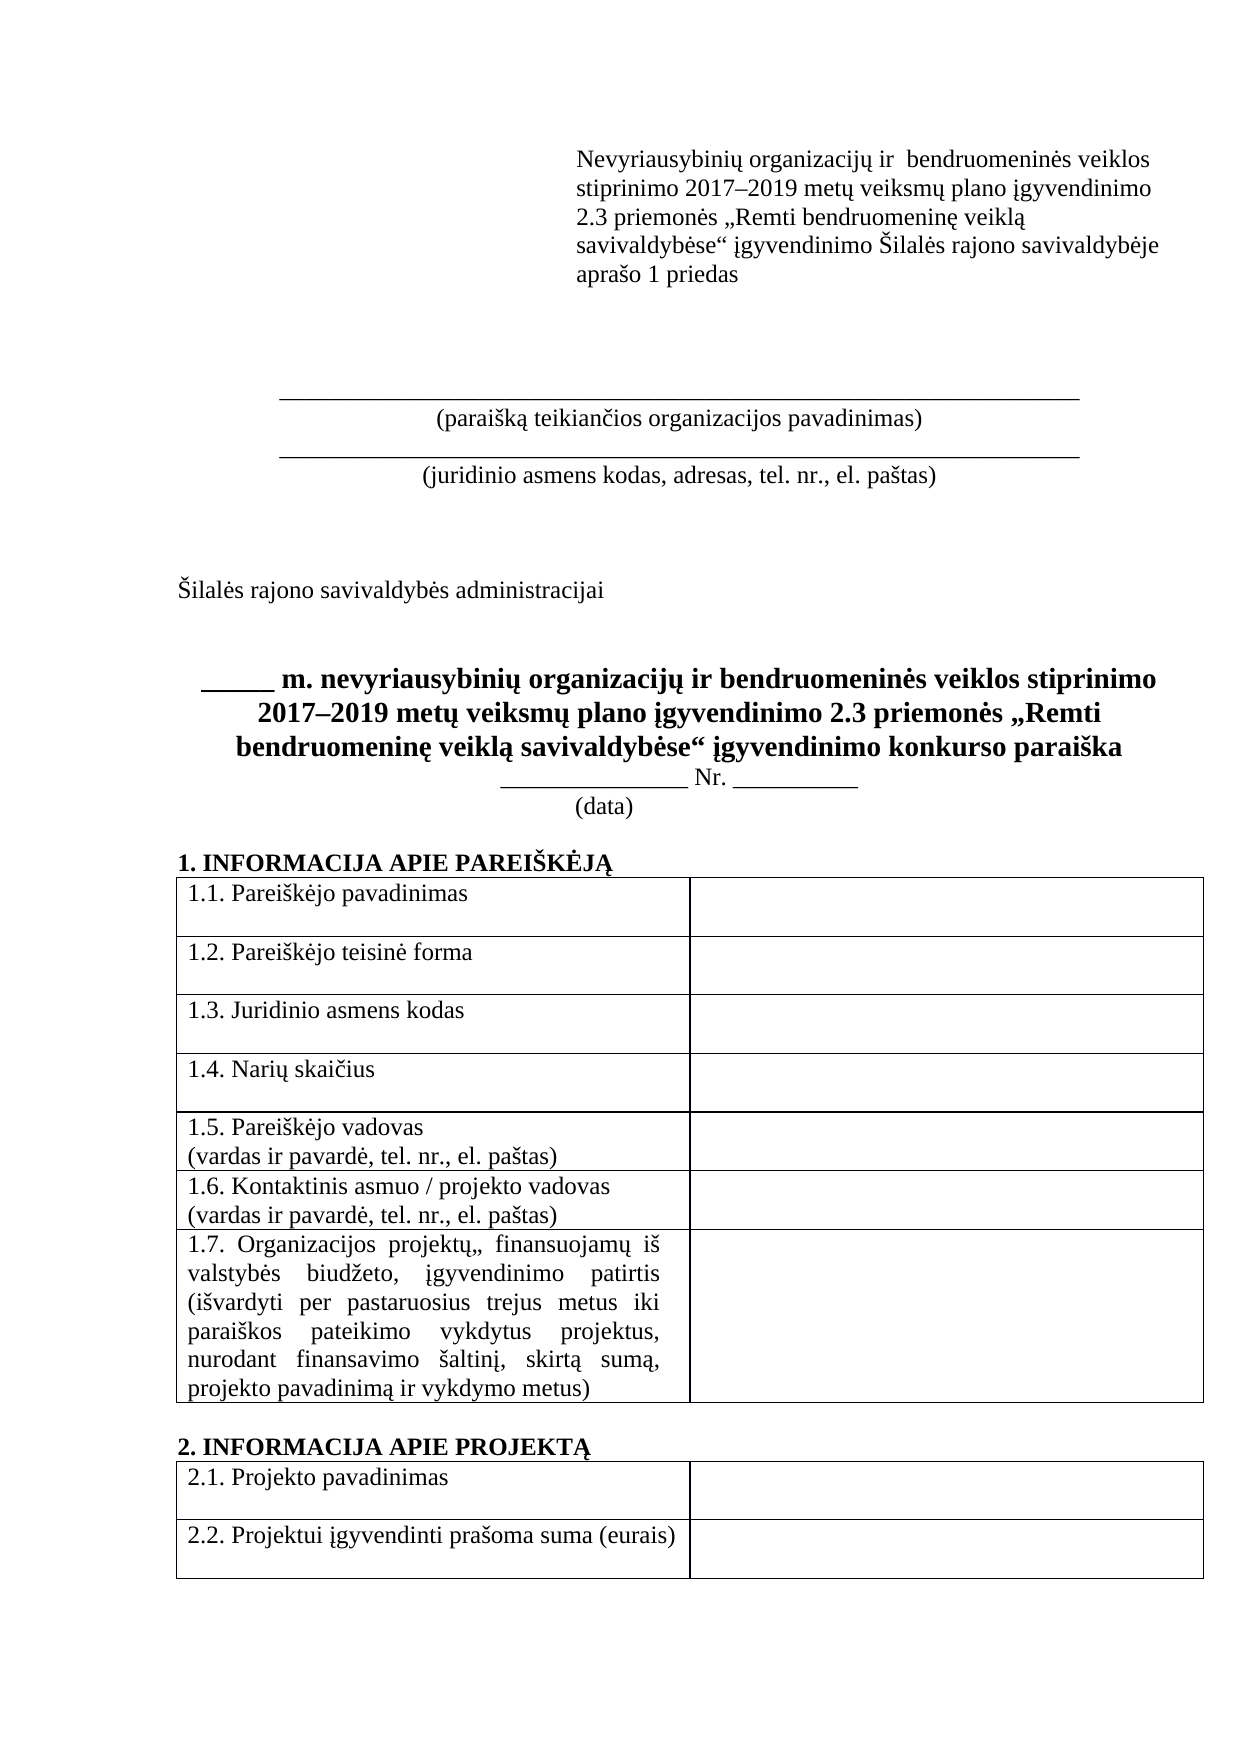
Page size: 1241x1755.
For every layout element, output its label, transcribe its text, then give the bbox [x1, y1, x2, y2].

text ________________________________________________________________ [177, 432, 1181, 460]
text _____ m. nevyriausybinių organizacijų ir bendruomeninės veiklos stiprinimo 2017–2019 metų veiksmų plano įgyvendinimo 2.3 priemonės „Remti bendruomeninę veiklą savivaldybėse“ įgyvendinimo konkurso paraiška [177, 662, 1181, 762]
table_cell [691, 1230, 1203, 1402]
text 1. INFORMACIJA APIE PAREIŠKĖJĄ [177, 848, 1181, 877]
text Šilalės rajono savivaldybės administracijai [177, 575, 1181, 604]
table_cell 1.4. Narių skaičius [177, 1054, 689, 1111]
table_cell 1.2. Pareiškėjo teisinė forma [177, 937, 689, 994]
table_cell [691, 1054, 1203, 1111]
table_header 1.1. Pareiškėjo pavadinimas [177, 878, 689, 936]
text (juridinio asmens kodas, adresas, tel. nr., el. paštas) [177, 460, 1181, 489]
table_cell 1.6. Kontaktinis asmuo / projekto vadovas (vardas ir pavardė, tel. nr., el. paštas) [177, 1171, 689, 1228]
table_cell 1.3. Juridinio asmens kodas [177, 995, 689, 1053]
table_cell [691, 1171, 1203, 1228]
text (data) [402, 791, 1181, 820]
text Nevyriausybinių organizacijų ir bendruomeninės veiklos stiprinimo 2017–2019 metų veiksmų plano įgyvendinimo 2.3 priemonės „Remti bendruomeninę veiklą savivaldybėse“ įgyvendinimo Šilalės rajono savivaldybėje aprašo 1 priedas [576, 144, 1181, 288]
table_cell 1.5. Pareiškėjo vadovas (vardas ir pavardė, tel. nr., el. paštas) [177, 1113, 689, 1170]
table_header 2.1. Projekto pavadinimas [177, 1462, 689, 1519]
table_cell [691, 1113, 1203, 1170]
table_cell 1.7. Organizacijos projektų„ finansuojamų iš valstybės biudžeto, įgyvendinimo patirtis (išvardyti per pastaruosius trejus metus iki paraiškos pateikimo vykdytus projektus, nurodant finansavimo šaltinį, skirtą sumą, projekto pavadinimą ir vykdymo metus) [177, 1230, 689, 1402]
text _______________ Nr. __________ [177, 762, 1181, 791]
table_cell 2.2. Projektui įgyvendinti prašoma suma (eurais) [177, 1520, 689, 1578]
table_header [691, 1462, 1203, 1519]
table_header [691, 878, 1203, 936]
text (paraišką teikiančios organizacijos pavadinimas) [177, 403, 1181, 432]
table_cell [691, 1520, 1203, 1578]
text 2. INFORMACIJA APIE PROJEKTĄ [177, 1432, 1181, 1461]
table_cell [691, 995, 1203, 1053]
table_cell [691, 937, 1203, 994]
text ________________________________________________________________ [177, 374, 1181, 403]
